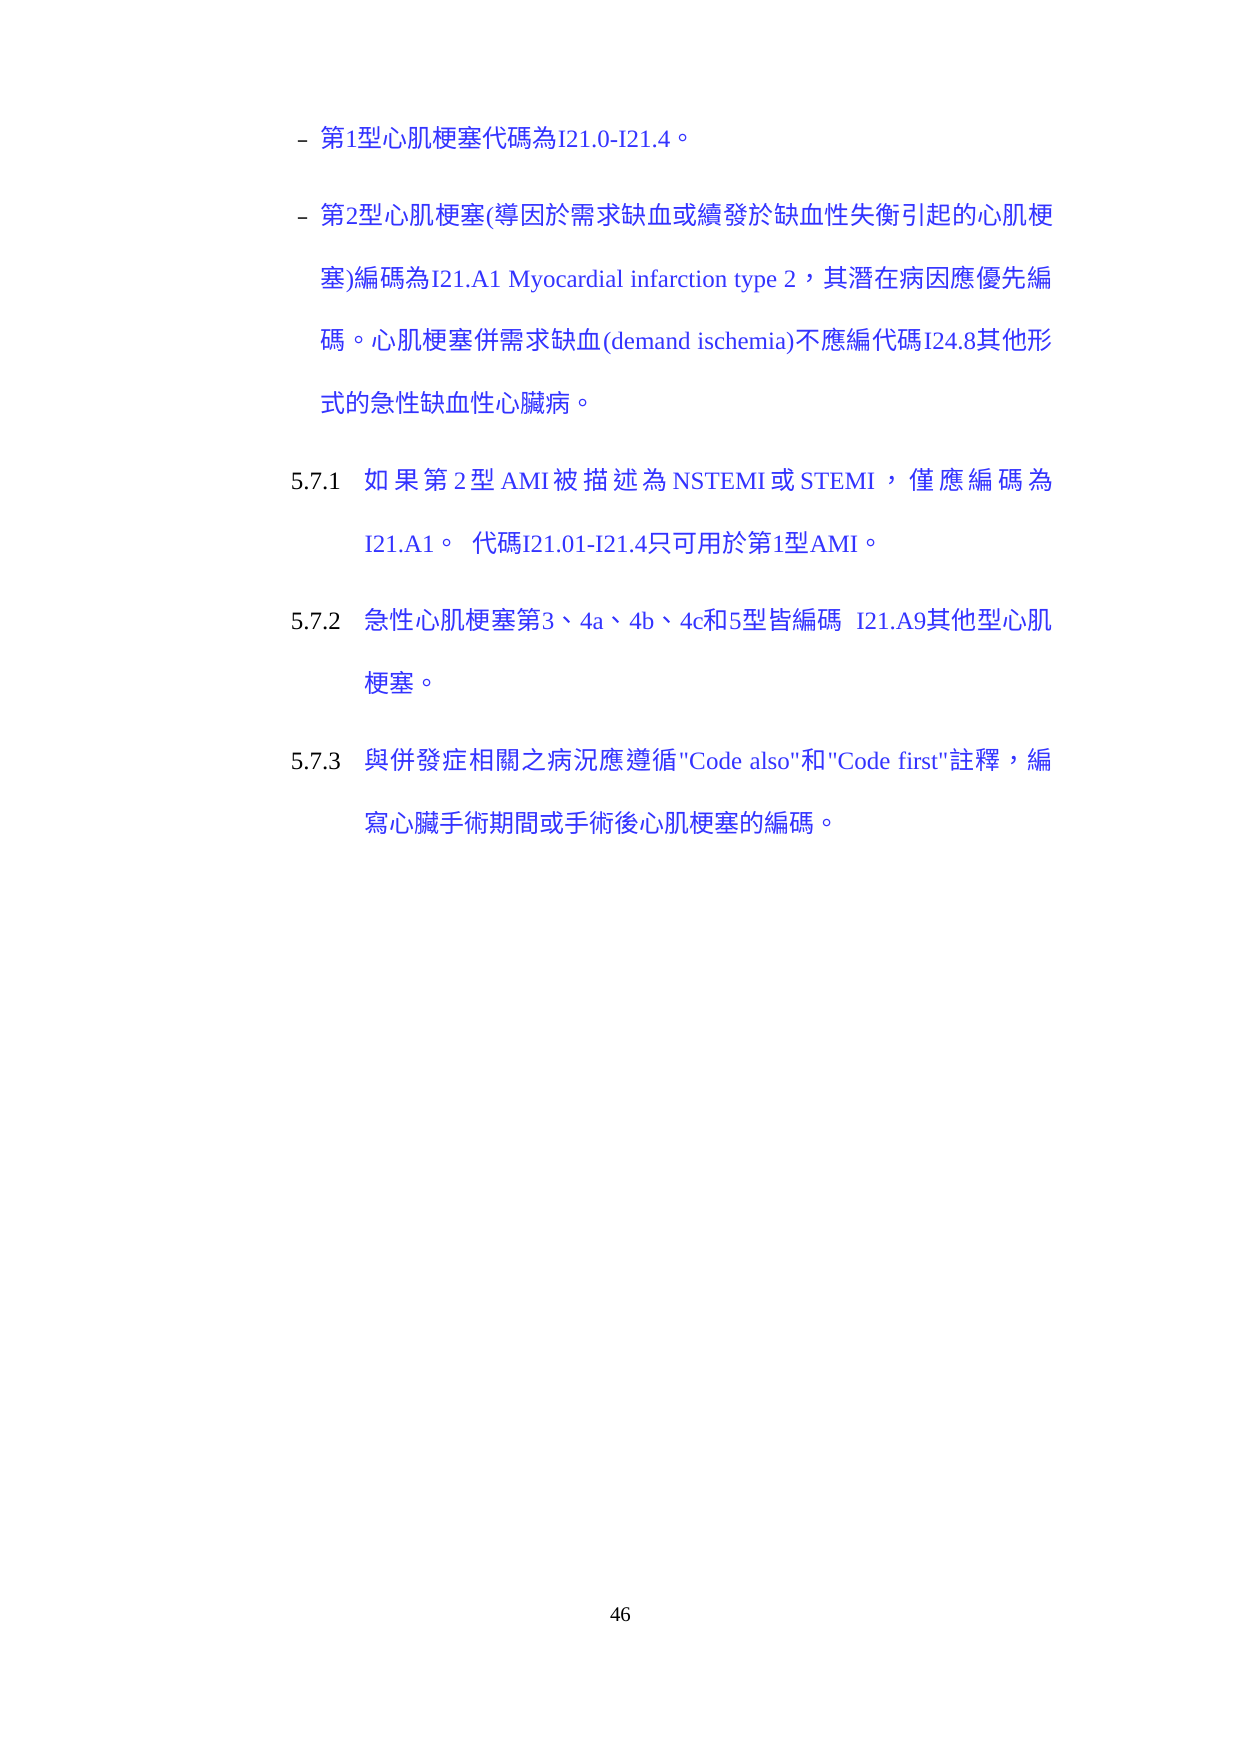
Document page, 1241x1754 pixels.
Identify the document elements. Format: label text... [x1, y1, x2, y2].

list 急性心肌梗塞第3、4a、4b、4c和5型皆編碼 I21.A9其他型心肌梗塞。 [291, 577, 1053, 702]
list 第1型心肌梗塞代碼為I21.0-I21.4。 [291, 94, 1053, 157]
list 如果第2型AMI被描述為NSTEMI或STEMI，僅應編碼為I21.A1。 代碼I21.01-I21.4只可用於第1型AMI。 [291, 437, 1053, 562]
list 第2型心肌梗塞(導因於需求缺血或續發於缺血性失衡引起的心肌梗塞)編碼為I21.A1 Myocardial infarction type 2，其潛在病因應優先編碼。心肌梗塞併需求缺血(demand ischemia)不應編代碼I24.8其他形式的急性缺血性心臟病。 [291, 172, 1053, 422]
list 與併發症相關之病況應遵循"Code also"和"Code first"註釋，編寫心臟手術期間或手術後心肌梗塞的編碼。 [291, 717, 1053, 842]
